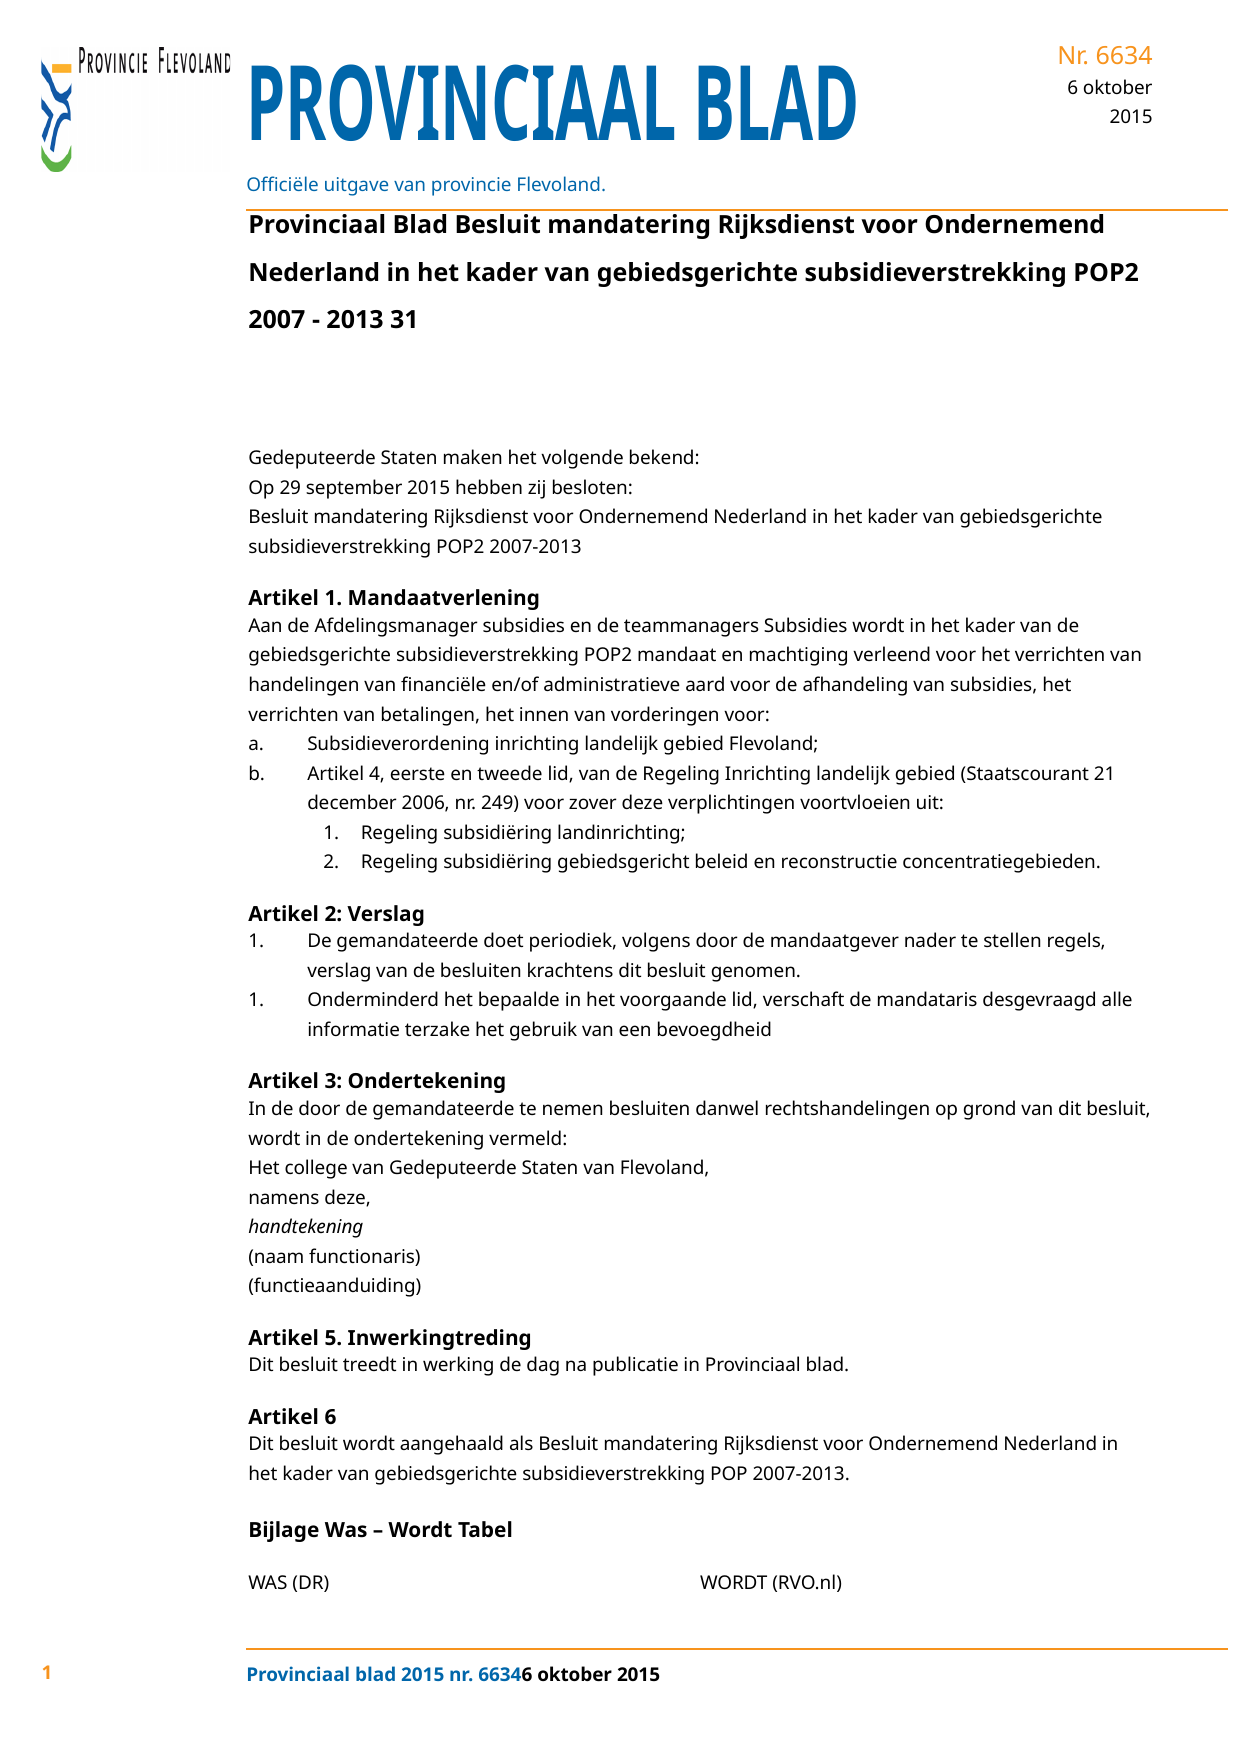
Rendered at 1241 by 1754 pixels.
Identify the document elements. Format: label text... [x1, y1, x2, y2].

text Besluit mandatering Rijksdienst voor Ondernemend Nederland in het kader van gebiedsgerichte subsidieverstrekking POP2 2007-2013 [248, 503, 1152, 559]
list Regeling subsidiëring gebiedsgericht beleid en reconstructie concentratiegebieden. [323, 849, 1152, 874]
text Dit besluit wordt aangehaald als Besluit mandatering Rijksdienst voor Ondernemend Nederland in het kader van gebiedsgerichte subsidieverstrekking POP 2007-2013. [248, 1430, 1152, 1486]
table_header WAS (DR) [248, 1569, 700, 1595]
list De gemandateerde doet periodiek, volgens door de mandaatgever nader te stellen regels, verslag van de besluiten krachtens dit besluit genomen. [248, 927, 1152, 983]
text Artikel 3: Ondertekening [248, 1067, 1152, 1095]
text In de door de gemandateerde te nemen besluiten danwel rechtshandelingen op grond van dit besluit, wordt in de ondertekening vermeld: [248, 1095, 1152, 1150]
picture [41, 47, 231, 172]
list Subsidieverordening inrichting landelijk gebied Flevoland; [248, 730, 1152, 756]
list Onderminderd het bepaalde in het voorgaande lid, verschaft de mandataris desgevraagd alle informatie terzake het gebruik van een bevoegdheid [248, 987, 1152, 1042]
text Provinciaal Blad Besluit mandatering Rijksdienst voor Ondernemend Nederland in het kader van gebiedsgerichte subsidieverstrekking POP2 2007 - 2013 31 [248, 211, 1152, 336]
list Artikel 4, eerste en tweede lid, van de Regeling Inrichting landelijk gebied (Staatscourant 21 december 2006, nr. 249) voor zover deze verplichtingen voortvloeien uit: [248, 760, 1152, 815]
text Artikel 6 [248, 1402, 1152, 1430]
text Aan de Afdelingsmanager subsidies en de teammanagers Subsidies wordt in het kader van de gebiedsgerichte subsidieverstrekking POP2 mandaat en machtiging verleend voor het verrichten van handelingen van financiële en/of administratieve aard voor de afhandeling van subsidies, het verrichten van betalingen, het innen van vorderingen voor: [248, 612, 1152, 726]
text namens deze, [248, 1184, 1152, 1209]
text (functieaanduiding) [248, 1273, 1152, 1298]
text Artikel 1. Mandaatverlening [248, 583, 1152, 612]
text handtekening [248, 1213, 1152, 1239]
text Artikel 2: Verslag [248, 899, 1152, 927]
text Op 29 september 2015 hebben zij besloten: [248, 474, 1152, 500]
list Regeling subsidiëring landinrichting; [323, 819, 1152, 845]
text Gedeputeerde Staten maken het volgende bekend: [248, 444, 1152, 470]
table_header WORDT (RVO.nl) [700, 1569, 1152, 1595]
text Artikel 5. Inwerkingtreding [248, 1323, 1152, 1351]
text Het college van Gedeputeerde Staten van Flevoland, [248, 1154, 1152, 1180]
text Dit besluit treedt in werking de dag na publicatie in Provinciaal blad. [248, 1351, 1152, 1377]
text Bijlage Was – Wordt Tabel [248, 1515, 1152, 1544]
text (naam functionaris) [248, 1243, 1152, 1269]
